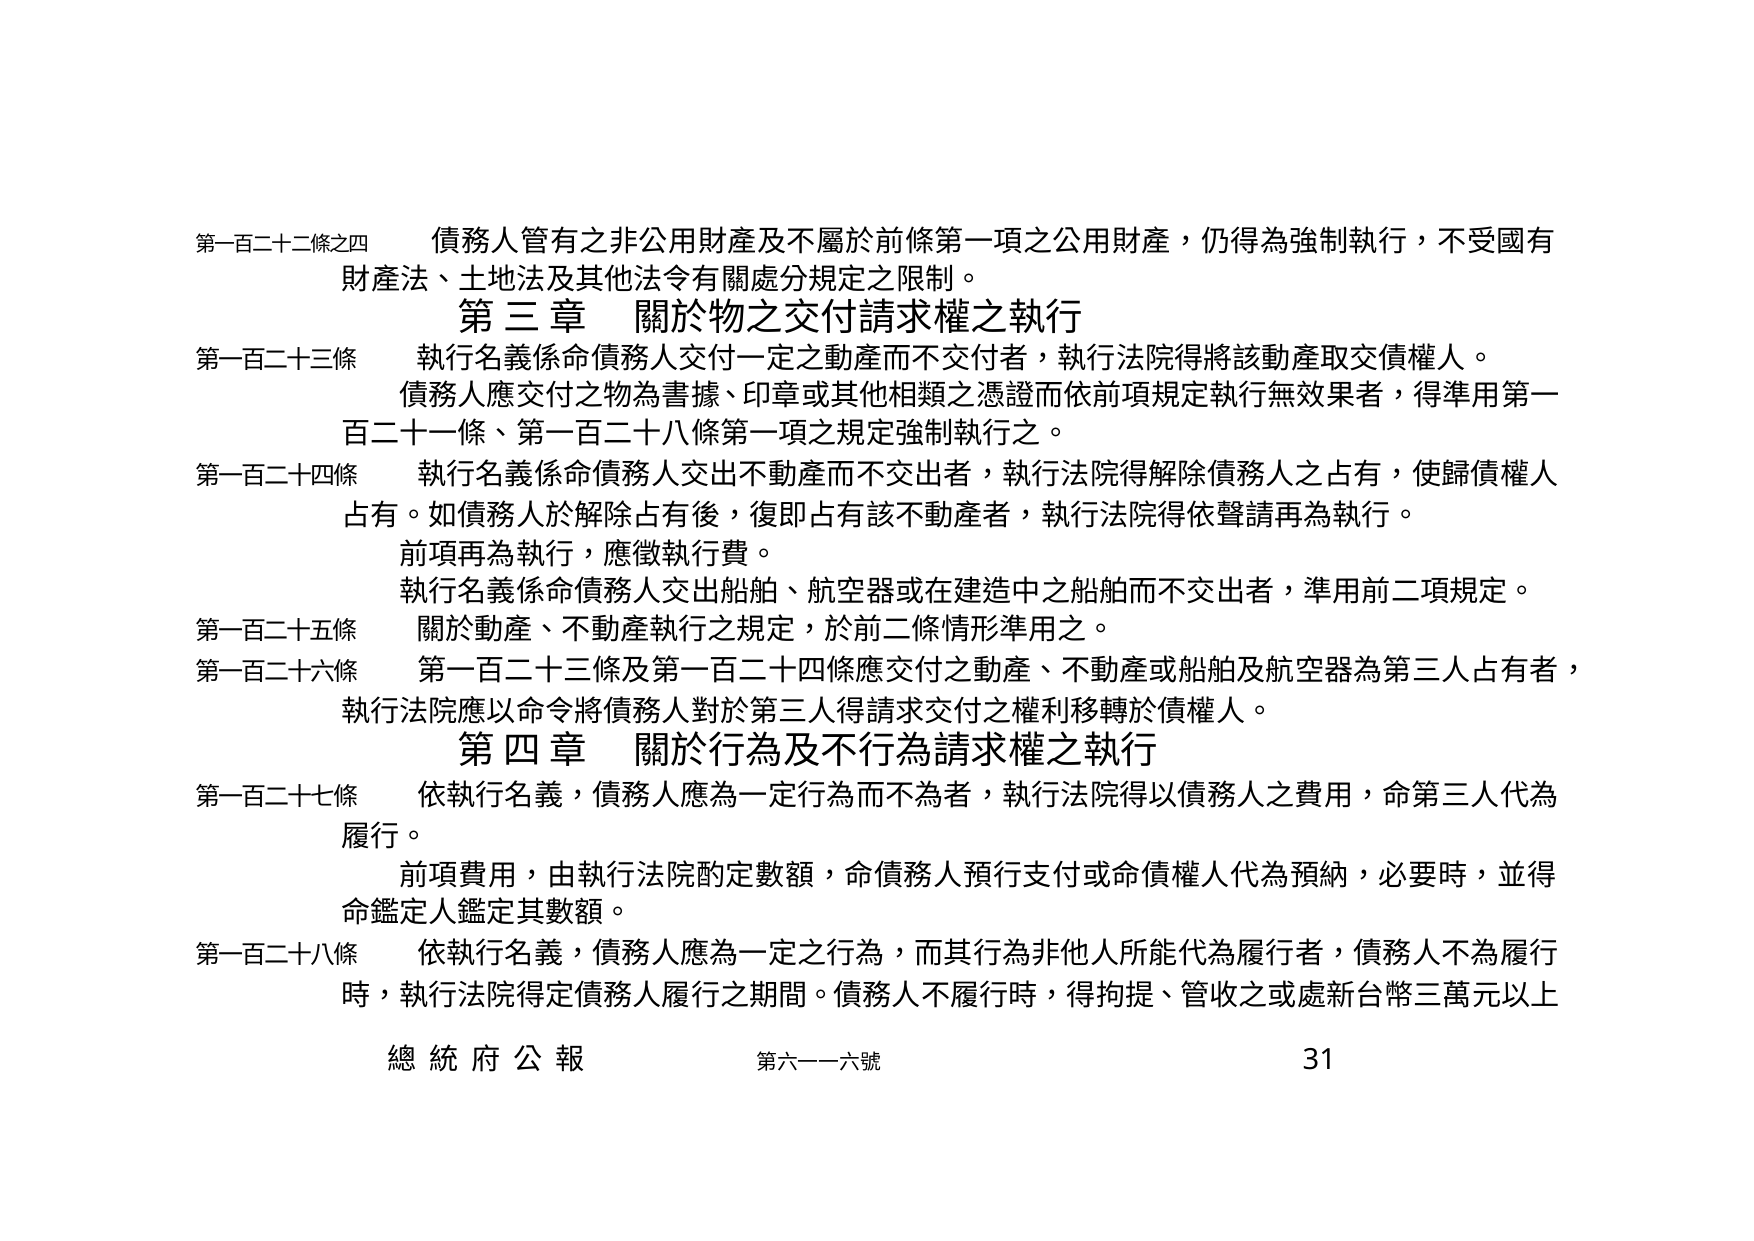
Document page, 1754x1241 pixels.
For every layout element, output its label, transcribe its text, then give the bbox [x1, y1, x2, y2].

text 前項費用，由執行法院酌定數額，命債務人預行支付或命債權人代為預納，必要時，並得命鑑定人鑑定其數額。 [341, 855, 1559, 930]
text 前項再為執行，應徵執行費。 [341, 534, 1559, 572]
text 第一百二十四條 執行名義係命債務人交出不動產而不交出者，執行法院得解除債務人之占有，使歸債權人占有。如債務人於解除占有後，復即占有該不動產者，執行法院得依聲請再為執行。 [195, 451, 1559, 534]
text 第一百二十五條 關於動產、不動產執行之規定，於前二條情形準用之。 [195, 609, 1559, 647]
text 債務人應交付之物為書據、印章或其他相類之憑證而依前項規定執行無效果者，得準用第一百二十一條、第一百二十八條第一項之規定強制執行之。 [341, 376, 1559, 451]
text 第一百二十六條 第一百二十三條及第一百二十四條應交付之動產、不動產或船舶及航空器為第三人占有者，執行法院應以命令將債務人對於第三人得請求交付之權利移轉於債權人。 [195, 647, 1559, 730]
text 第 三 章 關於物之交付請求權之執行 [428, 297, 1559, 338]
text 第一百二十八條 依執行名義，債務人應為一定之行為，而其行為非他人所能代為履行者，債務人不為履行時，執行法院得定債務人履行之期間。債務人不履行時，得拘提、管收之或處新台幣三萬元以上 [195, 930, 1559, 1013]
text 執行名義係命債務人交出船舶、航空器或在建造中之船舶而不交出者，準用前二項規定。 [341, 572, 1559, 609]
text 第一百二十七條 依執行名義，債務人應為一定行為而不為者，執行法院得以債務人之費用，命第三人代為履行。 [195, 772, 1559, 855]
text 第一百二十三條 執行名義係命債務人交付一定之動產而不交付者，執行法院得將該動產取交債權人。 [195, 338, 1559, 376]
text 第 四 章 關於行為及不行為請求權之執行 [428, 730, 1559, 772]
text 第一百二十二條之四 債務人管有之非公用財產及不屬於前條第一項之公用財產，仍得為強制執行，不受國有財產法、土地法及其他法令有關處分規定之限制。 [195, 222, 1559, 297]
